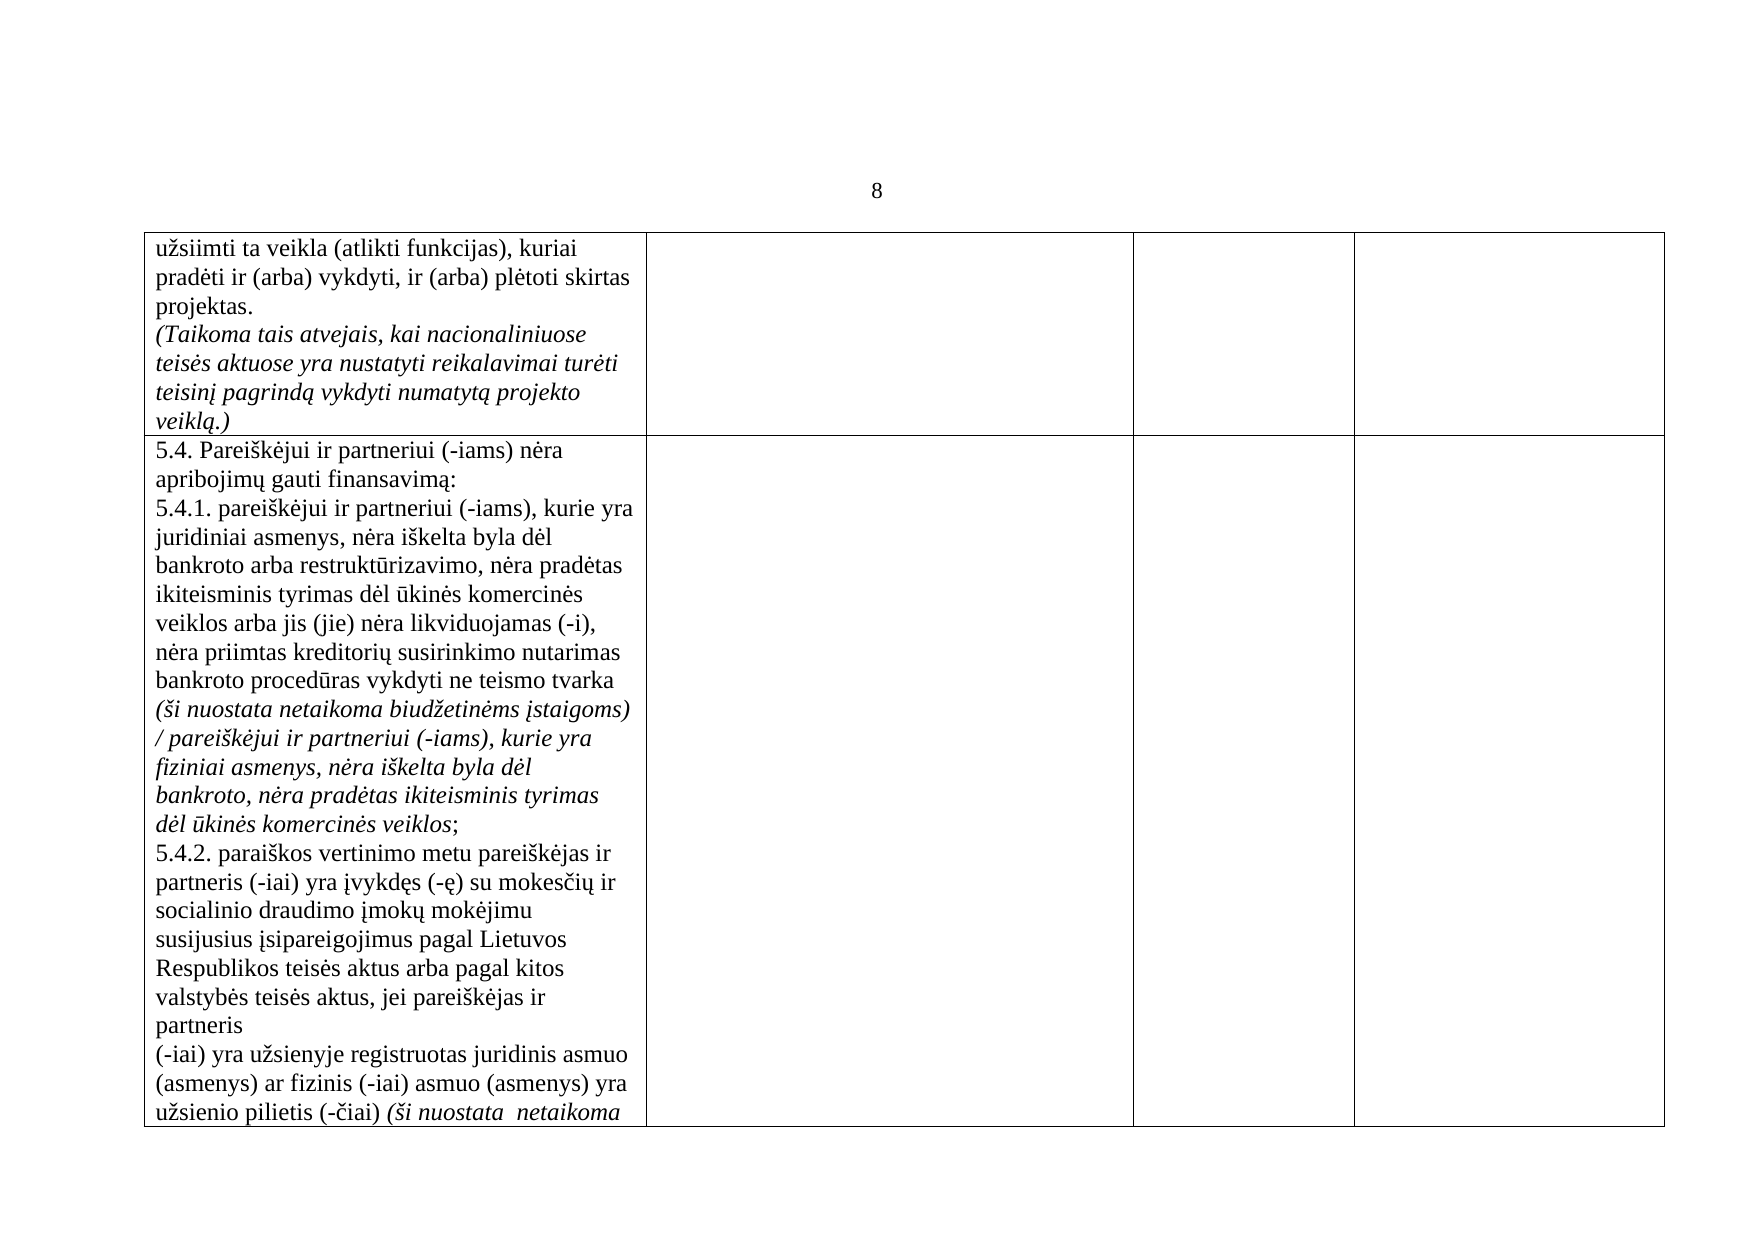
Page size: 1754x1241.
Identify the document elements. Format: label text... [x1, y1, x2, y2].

table_cell [647, 233, 1133, 434]
table_cell [1134, 233, 1354, 434]
table_cell užsiimti ta veikla (atlikti funkcijas), kuriai pradėti ir (arba) vykdyti, ir (arba) plėtoti skirtas projektas. (Taikoma tais atvejais, kai nacionaliniuose teisės aktuose yra nustatyti reikalavimai turėti teisinį pagrindą vykdyti numatytą projekto veiklą.) [145, 233, 646, 434]
table_cell [647, 436, 1133, 1126]
table_cell 5.4. Pareiškėjui ir partneriui (-iams) nėra apribojimų gauti finansavimą: 5.4.1. pareiškėjui ir partneriui (-iams), kurie yra juridiniai asmenys, nėra iškelta byla dėl bankroto arba restruktūrizavimo, nėra pradėtas ikiteisminis tyrimas dėl ūkinės komercinės veiklos arba jis (jie) nėra likviduojamas (-i), nėra priimtas kreditorių susirinkimo nutarimas bankroto procedūras vykdyti ne teismo tvarka (ši nuostata netaikoma biudžetinėms įstaigoms) / pareiškėjui ir partneriui (-iams), kurie yra fiziniai asmenys, nėra iškelta byla dėl bankroto, nėra pradėtas ikiteisminis tyrimas dėl ūkinės komercinės veiklos; 5.4.2. paraiškos vertinimo metu pareiškėjas ir partneris (-iai) yra įvykdęs (-ę) su mokesčių ir socialinio draudimo įmokų mokėjimu susijusius įsipareigojimus pagal Lietuvos Respublikos teisės aktus arba pagal kitos valstybės teisės aktus, jei pareiškėjas ir partneris (-iai) yra užsienyje registruotas juridinis asmuo (asmenys) ar fizinis (-iai) asmuo (asmenys) yra užsienio pilietis (-čiai) (ši nuostata netaikoma [145, 436, 646, 1126]
table_cell [1355, 436, 1664, 1126]
table_cell [1355, 233, 1664, 434]
table_cell [1134, 436, 1354, 1126]
